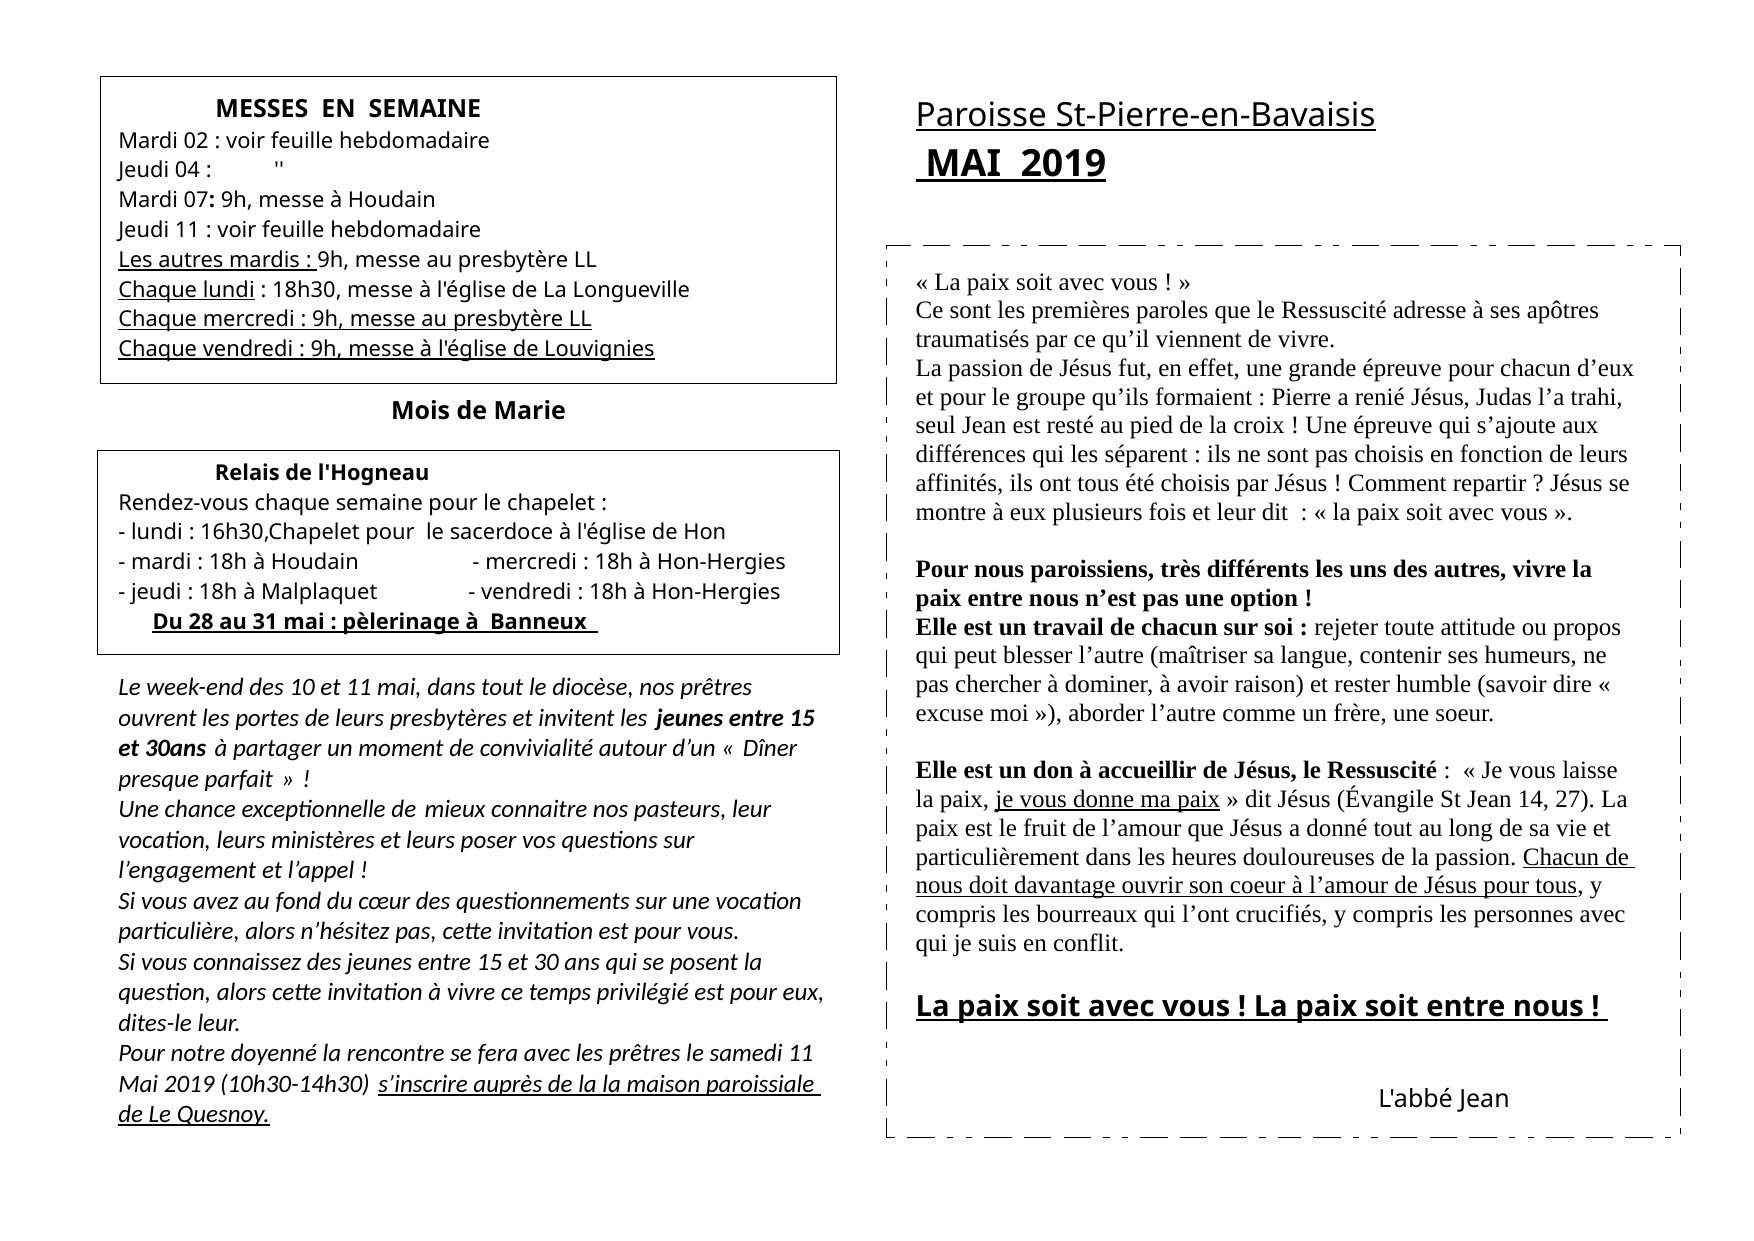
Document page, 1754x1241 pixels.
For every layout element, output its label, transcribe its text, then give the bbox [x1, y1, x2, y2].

text La passion de Jésus fut, en effet, une grande épreuve pour chacun d’eux et pour le groupe qu’ils formaient : Pierre a renié Jésus, Judas l’a trahi, seul Jean est resté au pied de la croix ! Une épreuve qui s’ajoute aux différences qui les séparent : ils ne sont pas choisis en fonction de leurs affinités, ils ont tous été choisis par Jésus ! Comment repartir ? Jésus se montre à eux plusieurs fois et leur dit : « la paix soit avec vous ». [915, 353, 1636, 526]
text - mardi : 18h à Houdain - mercredi : 18h à Hon-Hergies [118, 546, 839, 576]
text La paix soit avec vous ! La paix soit entre nous ! [915, 986, 1636, 1025]
text Mardi 02 : voir feuille hebdomadaire [118, 125, 836, 154]
text MESSES EN SEMAINE [118, 91, 836, 125]
text « La paix soit avec vous ! » [915, 267, 1636, 296]
text Chaque lundi : 18h30, messe à l'église de La Longueville [118, 274, 836, 303]
text Mois de Marie [118, 393, 839, 427]
text - lundi : 16h30,Chapelet pour le sacerdoce à l'église de Hon [118, 516, 839, 546]
text MAI 2019 [915, 136, 1636, 187]
text Chaque vendredi : 9h, messe à l'église de Louvignies [118, 333, 836, 363]
text Pour nous paroissiens, très différents les uns des autres, vivre la paix entre nous n’est pas une option ! [915, 554, 1636, 612]
text Jeudi 04 : '' [118, 154, 836, 184]
text Jeudi 11 : voir feuille hebdomadaire [118, 214, 836, 244]
text Mardi 07: 9h, messe à Houdain [118, 184, 836, 214]
text Elle est un travail de chacun sur soi : rejeter toute attitude ou propos qui peut blesser l’autre (maîtriser sa langue, contenir ses humeurs, ne pas chercher à dominer, à avoir raison) et rester humble (savoir dire « excuse moi »), aborder l’autre comme un frère, une soeur. [915, 612, 1636, 727]
text Le week-end des 10 et 11 mai, dans tout le diocèse, nos prêtres ouvrent les portes de leurs presbytères et invitent les jeunes entre 15 et 30ans à partager un moment de convivialité autour d’un « Dîner presque parfait » ! Une chance exceptionnelle de mieux connaitre nos pasteurs, leur vocation, leurs ministères et leurs poser vos questions sur l’engagement et l’appel ! Si vous avez au fond du cœur des questionnements sur une vocation particulière, alors n’hésitez pas, cette invitation est pour vous. Si vous connaissez des jeunes entre 15 et 30 ans qui se posent la question, alors cette invitation à vivre ce temps privilégié est pour eux, dites-le leur. Pour notre doyenné la rencontre se fera avec les prêtres le samedi 11 Mai 2019 (10h30-14h30) s’inscrire auprès de la la maison paroissiale de Le Quesnoy. [118, 671, 839, 1129]
text L'abbé Jean [915, 1076, 1636, 1116]
text Du 28 au 31 mai : pèlerinage à Banneux [118, 606, 839, 635]
text - jeudi : 18h à Malplaquet - vendredi : 18h à Hon-Hergies [118, 576, 839, 606]
text Ce sont les premières paroles que le Ressuscité adresse à ses apôtres traumatisés par ce qu’il viennent de vivre. [915, 296, 1636, 353]
text Elle est un don à accueillir de Jésus, le Ressuscité : « Je vous laisse la paix, je vous donne ma paix » dit Jésus (Évangile St Jean 14, 27). La paix est le fruit de l’amour que Jésus a donné tout au long de sa vie et particulièrement dans les heures douloureuses de la passion. Chacun de nous doit davantage ouvrir son coeur à l’amour de Jésus pour tous, y compris les bourreaux qui l’ont crucifiés, y compris les personnes avec qui je suis en conflit. [915, 756, 1636, 957]
text Relais de l'Hogneau Rendez-vous chaque semaine pour le chapelet : [118, 457, 839, 516]
text Chaque mercredi : 9h, messe au presbytère LL [118, 303, 836, 333]
text Paroisse St-Pierre-en-Bavaisis [915, 91, 1636, 136]
text Les autres mardis : 9h, messe au presbytère LL [118, 244, 836, 274]
